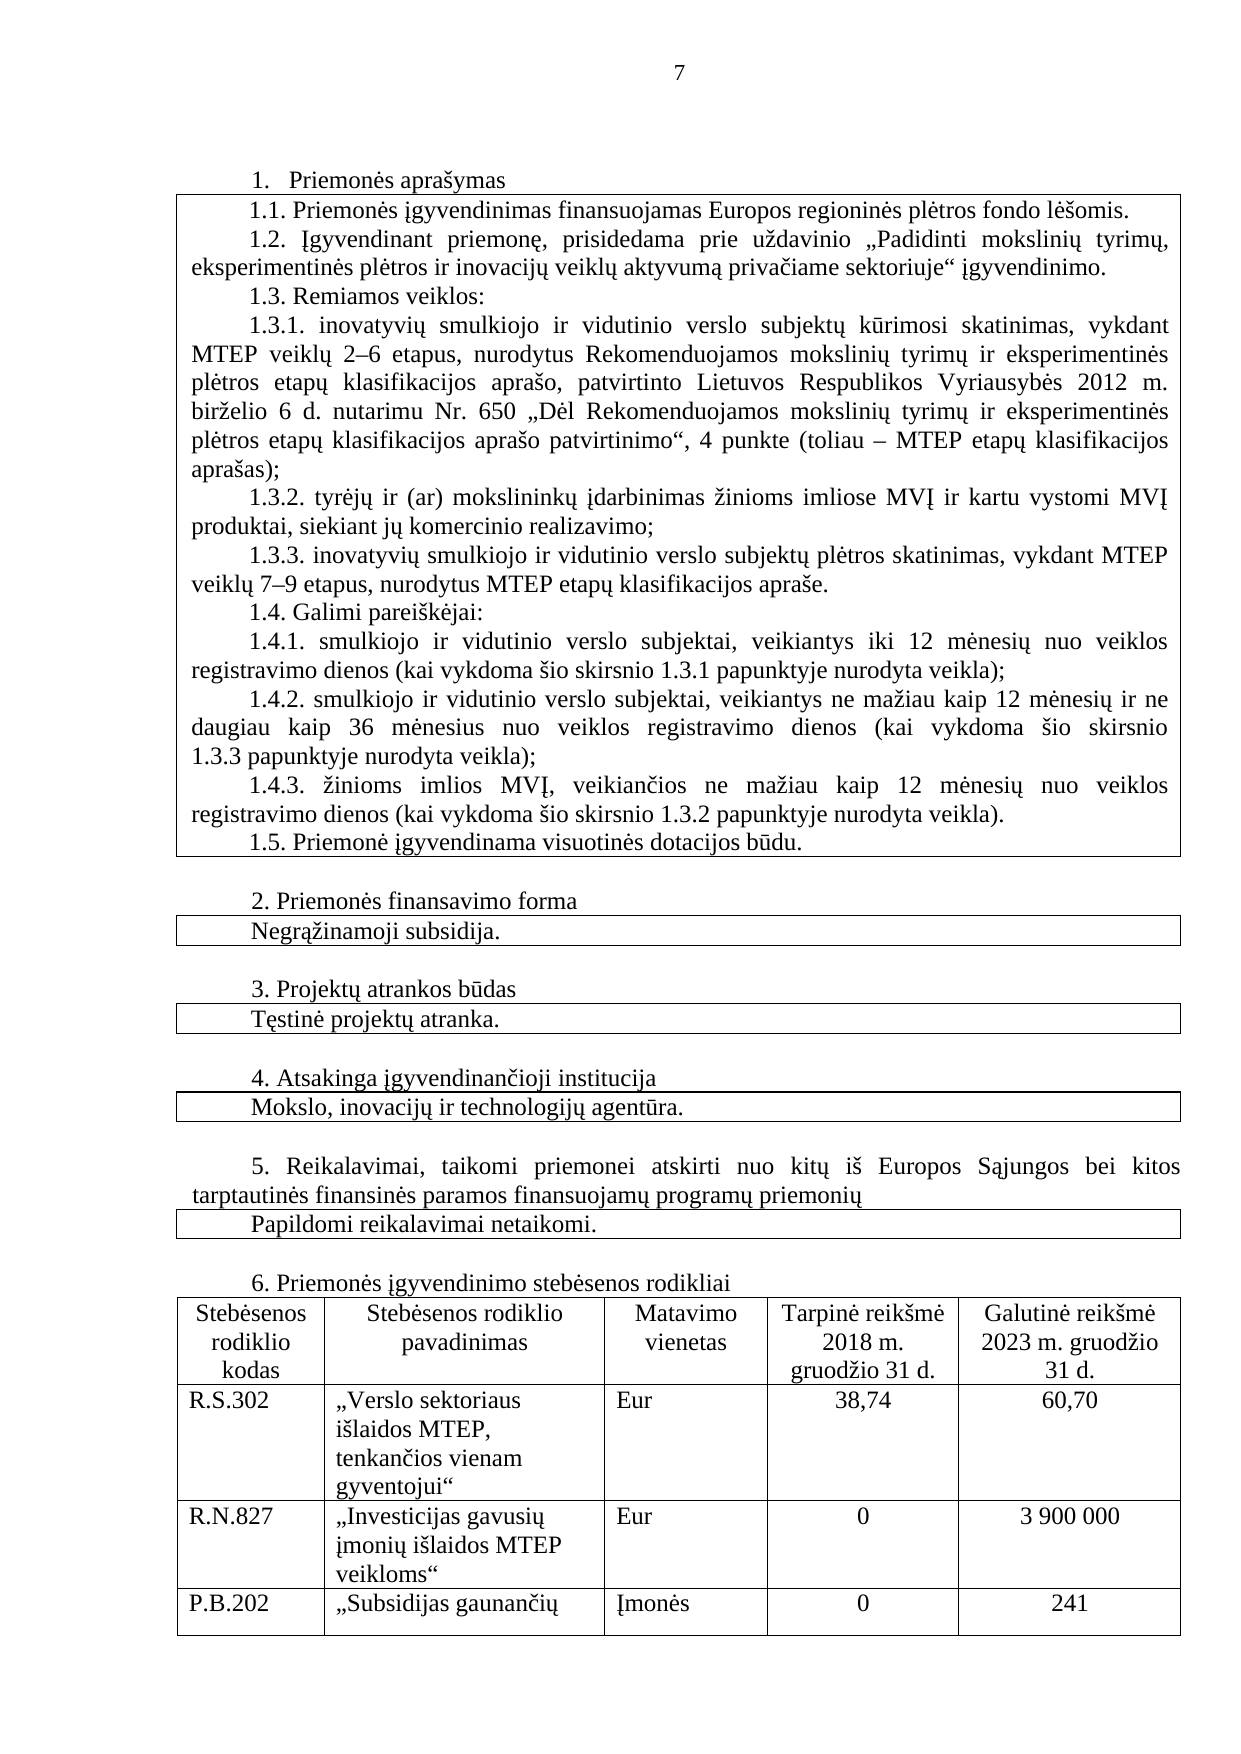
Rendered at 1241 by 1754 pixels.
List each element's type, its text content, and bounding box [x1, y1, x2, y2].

table_cell R.S.302 [178, 1385, 324, 1500]
table_cell 0 [768, 1589, 958, 1635]
table_cell „Subsidijas gaunančių [325, 1589, 604, 1635]
table_cell 1.5. Priemonė įgyvendinama visuotinės dotacijos būdu. [177, 828, 1180, 856]
table_cell Eur [605, 1385, 767, 1500]
table_cell „Verslo sektoriaus išlaidos MTEP, tenkančios vienam gyventojui“ [325, 1385, 604, 1500]
table_header Tarpinė reikšmė 2018 m. gruodžio 31 d. [768, 1298, 958, 1384]
text 6. Priemonės įgyvendinimo stebėsenos rodikliai [251, 1268, 1181, 1297]
text 5. Reikalavimai, taikomi priemonei atskirti nuo kitų iš Europos Sąjungos bei kitos tarptautinės finansinės paramos finansuojamų programų priemonių [192, 1151, 1181, 1208]
table_cell 0 [768, 1501, 958, 1587]
table_cell 60,70 [959, 1385, 1180, 1500]
text 2. Priemonės finansavimo forma [251, 886, 1181, 915]
table_cell P.B.202 [178, 1589, 324, 1635]
table_cell 3 900 000 [959, 1501, 1180, 1587]
text 3. Projektų atrankos būdas [251, 974, 1181, 1003]
table_header Stebėsenos rodiklio kodas [178, 1298, 324, 1384]
table_header Galutinė reikšmė 2023 m. gruodžio 31 d. [959, 1298, 1180, 1384]
table_cell 241 [959, 1589, 1180, 1635]
table_cell Eur [605, 1501, 767, 1587]
table_cell R.N.827 [178, 1501, 324, 1587]
table_header Tęstinė projektų atranka. [177, 1004, 1180, 1033]
table_header Matavimo vienetas [605, 1298, 767, 1384]
text 4. Atsakinga įgyvendinančioji institucija [251, 1063, 1181, 1091]
text 1. Priemonės aprašymas [251, 165, 1181, 194]
table_header Papildomi reikalavimai netaikomi. [177, 1210, 1180, 1238]
table_cell Įmonės [605, 1589, 767, 1635]
table_cell „Investicijas gavusių įmonių išlaidos MTEP veikloms“ [325, 1501, 604, 1587]
table_header Negrąžinamoji subsidija. [177, 916, 1180, 944]
table_header Mokslo, inovacijų ir technologijų agentūra. [177, 1093, 1180, 1121]
table_header Stebėsenos rodiklio pavadinimas [325, 1298, 604, 1384]
table_header 1.1. Priemonės įgyvendinimas finansuojamas Europos regioninės plėtros fondo lėšomis. 1.2. Įgyvendinant priemonę, prisidedama prie uždavinio „Padidinti mokslinių tyrimų, eksperimentinės plėtros ir inovacijų veiklų aktyvumą privačiame sektoriuje“ įgyvendinimo. 1.3. Remiamos veiklos: 1.3.1. inovatyvių smulkiojo ir vidutinio verslo subjektų kūrimosi skatinimas, vykdant MTEP veiklų 2–6 etapus, nurodytus Rekomenduojamos mokslinių tyrimų ir eksperimentinės plėtros etapų klasifikacijos aprašo, patvirtinto Lietuvos Respublikos Vyriausybės 2012 m. birželio 6 d. nutarimu Nr. 650 „Dėl Rekomenduojamos mokslinių tyrimų ir eksperimentinės plėtros etapų klasifikacijos aprašo patvirtinimo“, 4 punkte (toliau – MTEP etapų klasifikacijos aprašas); 1.3.2. tyrėjų ir (ar) mokslininkų įdarbinimas žinioms imliose MVĮ ir kartu vystomi MVĮ produktai, siekiant jų komercinio realizavimo; 1.3.3. inovatyvių smulkiojo ir vidutinio verslo subjektų plėtros skatinimas, vykdant MTEP veiklų 7–9 etapus, nurodytus MTEP etapų klasifikacijos apraše. 1.4. Galimi pareiškėjai: 1.4.1. smulkiojo ir vidutinio verslo subjektai, veikiantys iki 12 mėnesių nuo veiklos registravimo dienos (kai vykdoma šio skirsnio 1.3.1 papunktyje nurodyta veikla); 1.4.2. smulkiojo ir vidutinio verslo subjektai, veikiantys ne mažiau kaip 12 mėnesių ir ne daugiau kaip 36 mėnesius nuo veiklos registravimo dienos (kai vykdoma šio skirsnio 1.3.3 papunktyje nurodyta veikla); 1.4.3. žinioms imlios MVĮ, veikiančios ne mažiau kaip 12 mėnesių nuo veiklos registravimo dienos (kai vykdoma šio skirsnio 1.3.2 papunktyje nurodyta veikla). [177, 195, 1180, 827]
table_cell 38,74 [768, 1385, 958, 1500]
